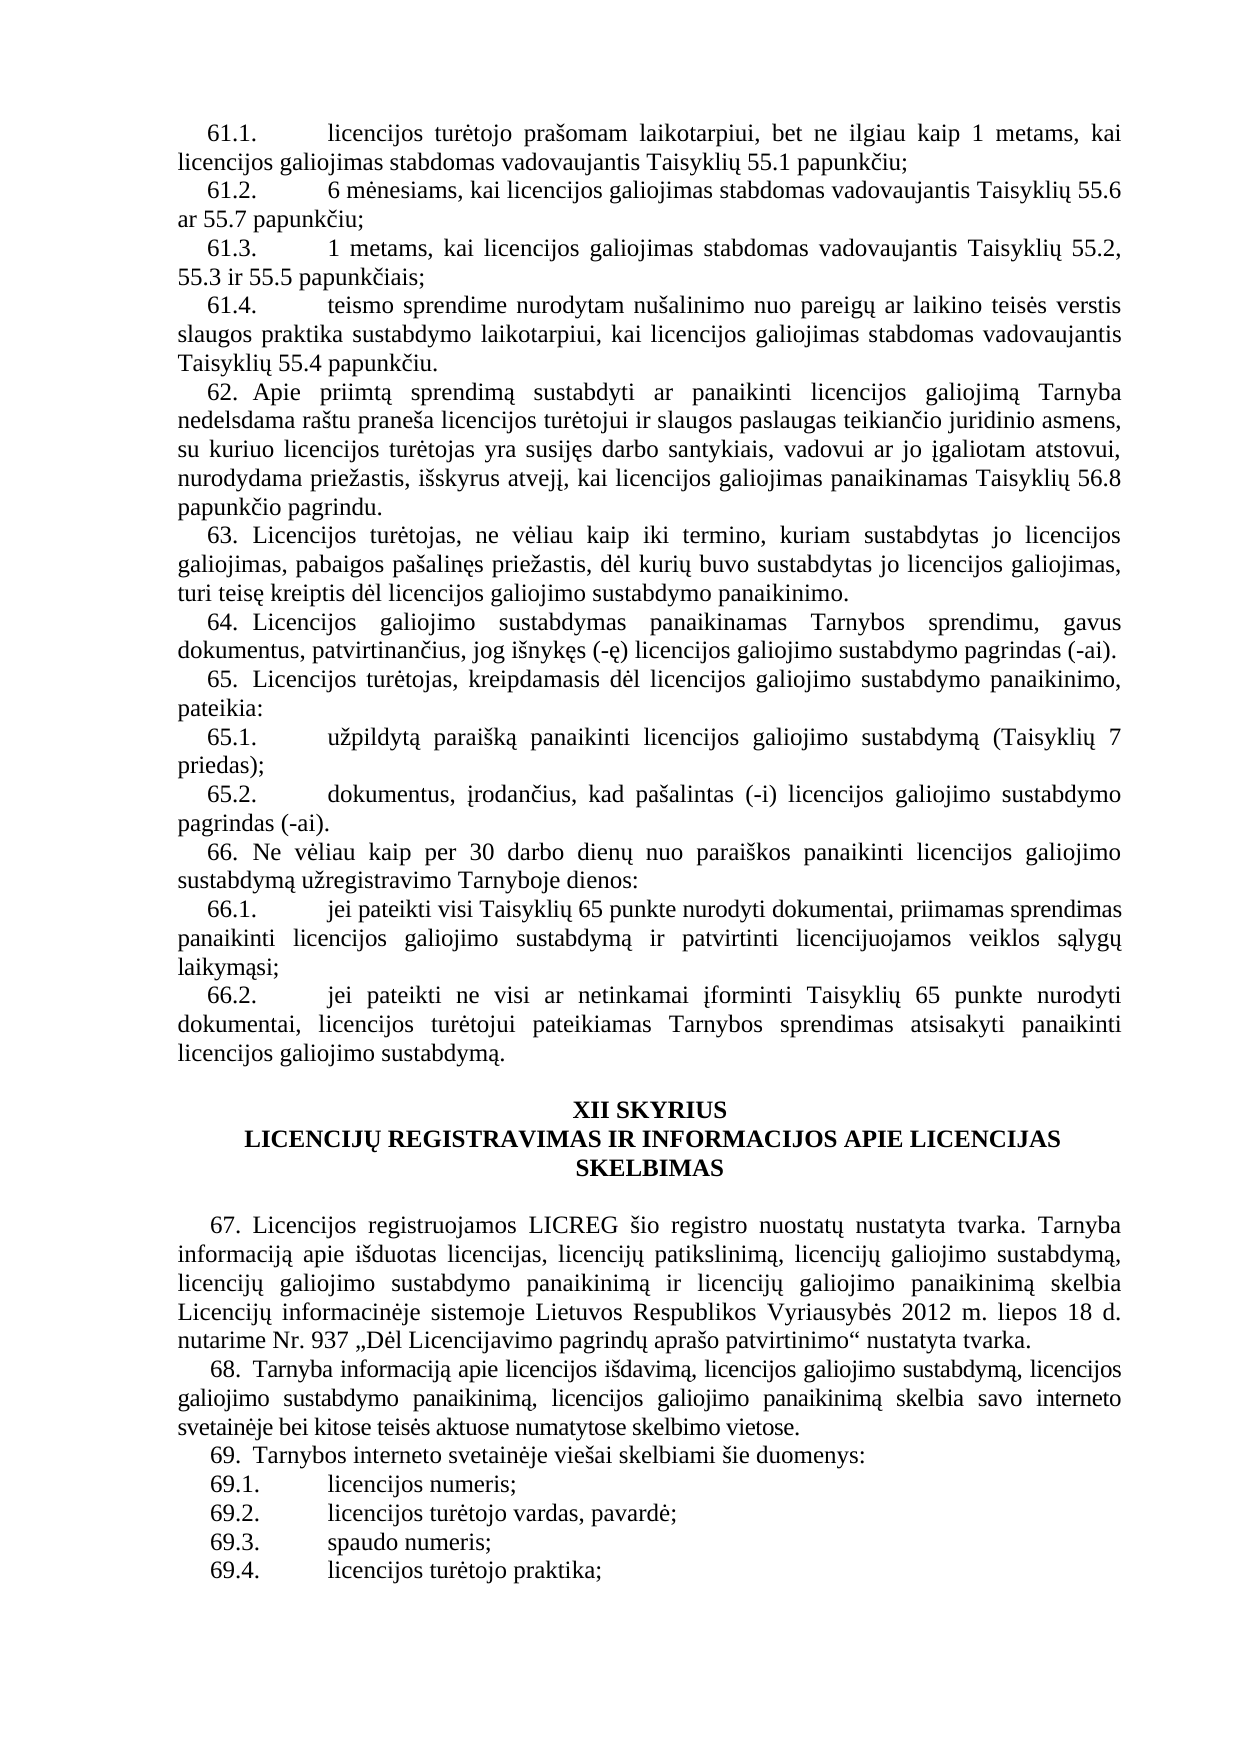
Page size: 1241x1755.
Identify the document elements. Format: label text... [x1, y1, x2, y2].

text 61.1. licencijos turėtojo prašomam laikotarpiui, bet ne ilgiau kaip 1 metams, kai licencijos galiojimas stabdomas vadovaujantis Taisyklių 55.1 papunkčiu; [177, 118, 1122, 176]
text 61.3. 1 metams, kai licencijos galiojimas stabdomas vadovaujantis Taisyklių 55.2, 55.3 ir 55.5 papunkčiais; [177, 233, 1122, 291]
text XII skyrius [177, 1096, 1122, 1124]
text 62. Apie priimtą sprendimą sustabdyti ar panaikinti licencijos galiojimą Tarnyba nedelsdama raštu praneša licencijos turėtojui ir slaugos paslaugas teikiančio juridinio asmens, su kuriuo licencijos turėtojas yra susijęs darbo santykiais, vadovui ar jo įgaliotam atstovui, nurodydama priežastis, išskyrus atvejį, kai licencijos galiojimas panaikinamas Taisyklių 56.8 papunkčio pagrindu. [177, 377, 1122, 521]
text 63. Licencijos turėtojas, ne vėliau kaip iki termino, kuriam sustabdytas jo licencijos galiojimas, pabaigos pašalinęs priežastis, dėl kurių buvo sustabdytas jo licencijos galiojimas, turi teisę kreiptis dėl licencijos galiojimo sustabdymo panaikinimo. [177, 521, 1122, 607]
text 61.4. teismo sprendime nurodytam nušalinimo nuo pareigų ar laikino teisės verstis slaugos praktika sustabdymo laikotarpiui, kai licencijos galiojimas stabdomas vadovaujantis Taisyklių 55.4 papunkčiu. [177, 291, 1122, 377]
text 66.2. jei pateikti ne visi ar netinkamai įforminti Taisyklių 65 punkte nurodyti dokumentai, licencijos turėtojui pateikiamas Tarnybos sprendimas atsisakyti panaikinti licencijos galiojimo sustabdymą. [177, 981, 1122, 1067]
text 66. Ne vėliau kaip per 30 darbo dienų nuo paraiškos panaikinti licencijos galiojimo sustabdymą užregistravimo Tarnyboje dienos: [177, 837, 1122, 894]
text 66.1. jei pateikti visi Taisyklių 65 punkte nurodyti dokumentai, priimamas sprendimas panaikinti licencijos galiojimo sustabdymą ir patvirtinti licencijuojamos veiklos sąlygų laikymąsi; [177, 894, 1122, 981]
text 69. Tarnybos interneto svetainėje viešai skelbiami šie duomenys: [177, 1441, 1122, 1469]
text 68. Tarnyba informaciją apie licencijos išdavimą, licencijos galiojimo sustabdymą, licencijos galiojimo sustabdymo panaikinimą, licencijos galiojimo panaikinimą skelbia savo interneto svetainėje bei kitose teisės aktuose numatytose skelbimo vietose. [177, 1354, 1122, 1441]
text 69.4. licencijos turėtojo praktika; [177, 1556, 1122, 1584]
text 64. Licencijos galiojimo sustabdymas panaikinamas Tarnybos sprendimu, gavus dokumentus, patvirtinančius, jog išnykęs (-ę) licencijos galiojimo sustabdymo pagrindas (-ai). [177, 607, 1122, 664]
text 69.2. licencijos turėtojo vardas, pavardė; [177, 1498, 1122, 1527]
text 65. Licencijos turėtojas, kreipdamasis dėl licencijos galiojimo sustabdymo panaikinimo, pateikia: [177, 664, 1122, 722]
text 65.1. užpildytą paraišką panaikinti licencijos galiojimo sustabdymą (Taisyklių 7 priedas); [177, 722, 1122, 779]
text 67. Licencijos registruojamos LICREG šio registro nuostatų nustatyta tvarka. Tarnyba informaciją apie išduotas licencijas, licencijų patikslinimą, licencijų galiojimo sustabdymą, licencijų galiojimo sustabdymo panaikinimą ir licencijų galiojimo panaikinimą skelbia Licencijų informacinėje sistemoje Lietuvos Respublikos Vyriausybės 2012 m. liepos 18 d. nutarime Nr. 937 „Dėl Licencijavimo pagrindų aprašo patvirtinimo“ nustatyta tvarka. [177, 1211, 1122, 1354]
text LICENCIJŲ REGISTRAVIMAS IR INFORMACIJOS APIE LICENCIJAS SKELBIMAS [177, 1124, 1122, 1182]
text 69.3. spaudo numeris; [177, 1527, 1122, 1556]
text 69.1. licencijos numeris; [177, 1469, 1122, 1498]
text 61.2. 6 mėnesiams, kai licencijos galiojimas stabdomas vadovaujantis Taisyklių 55.6 ar 55.7 papunkčiu; [177, 176, 1122, 233]
text 65.2. dokumentus, įrodančius, kad pašalintas (-i) licencijos galiojimo sustabdymo pagrindas (-ai). [177, 779, 1122, 837]
